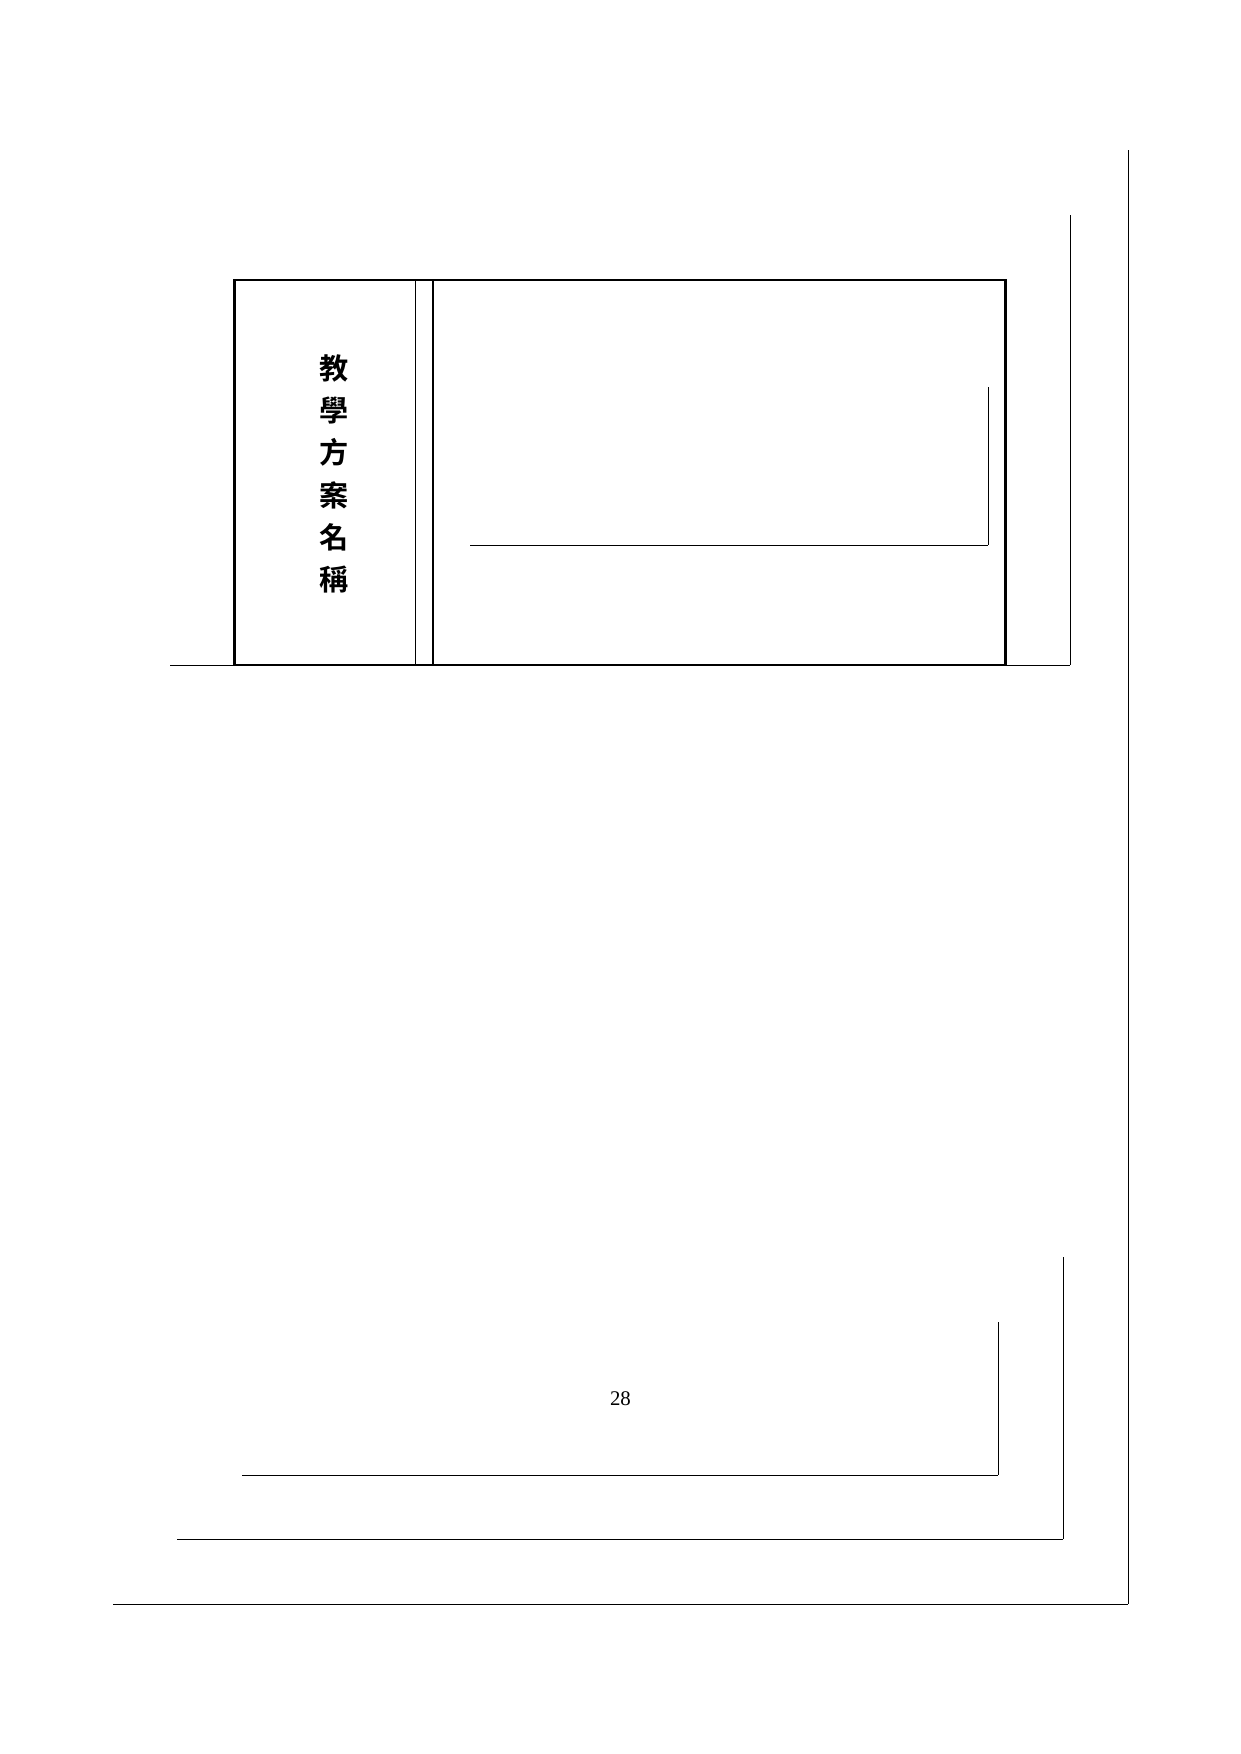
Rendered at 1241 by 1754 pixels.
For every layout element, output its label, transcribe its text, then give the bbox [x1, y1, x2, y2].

table_cell [434, 281, 1004, 664]
table_cell [416, 281, 432, 664]
table_cell 教學方案名稱 [236, 281, 415, 664]
